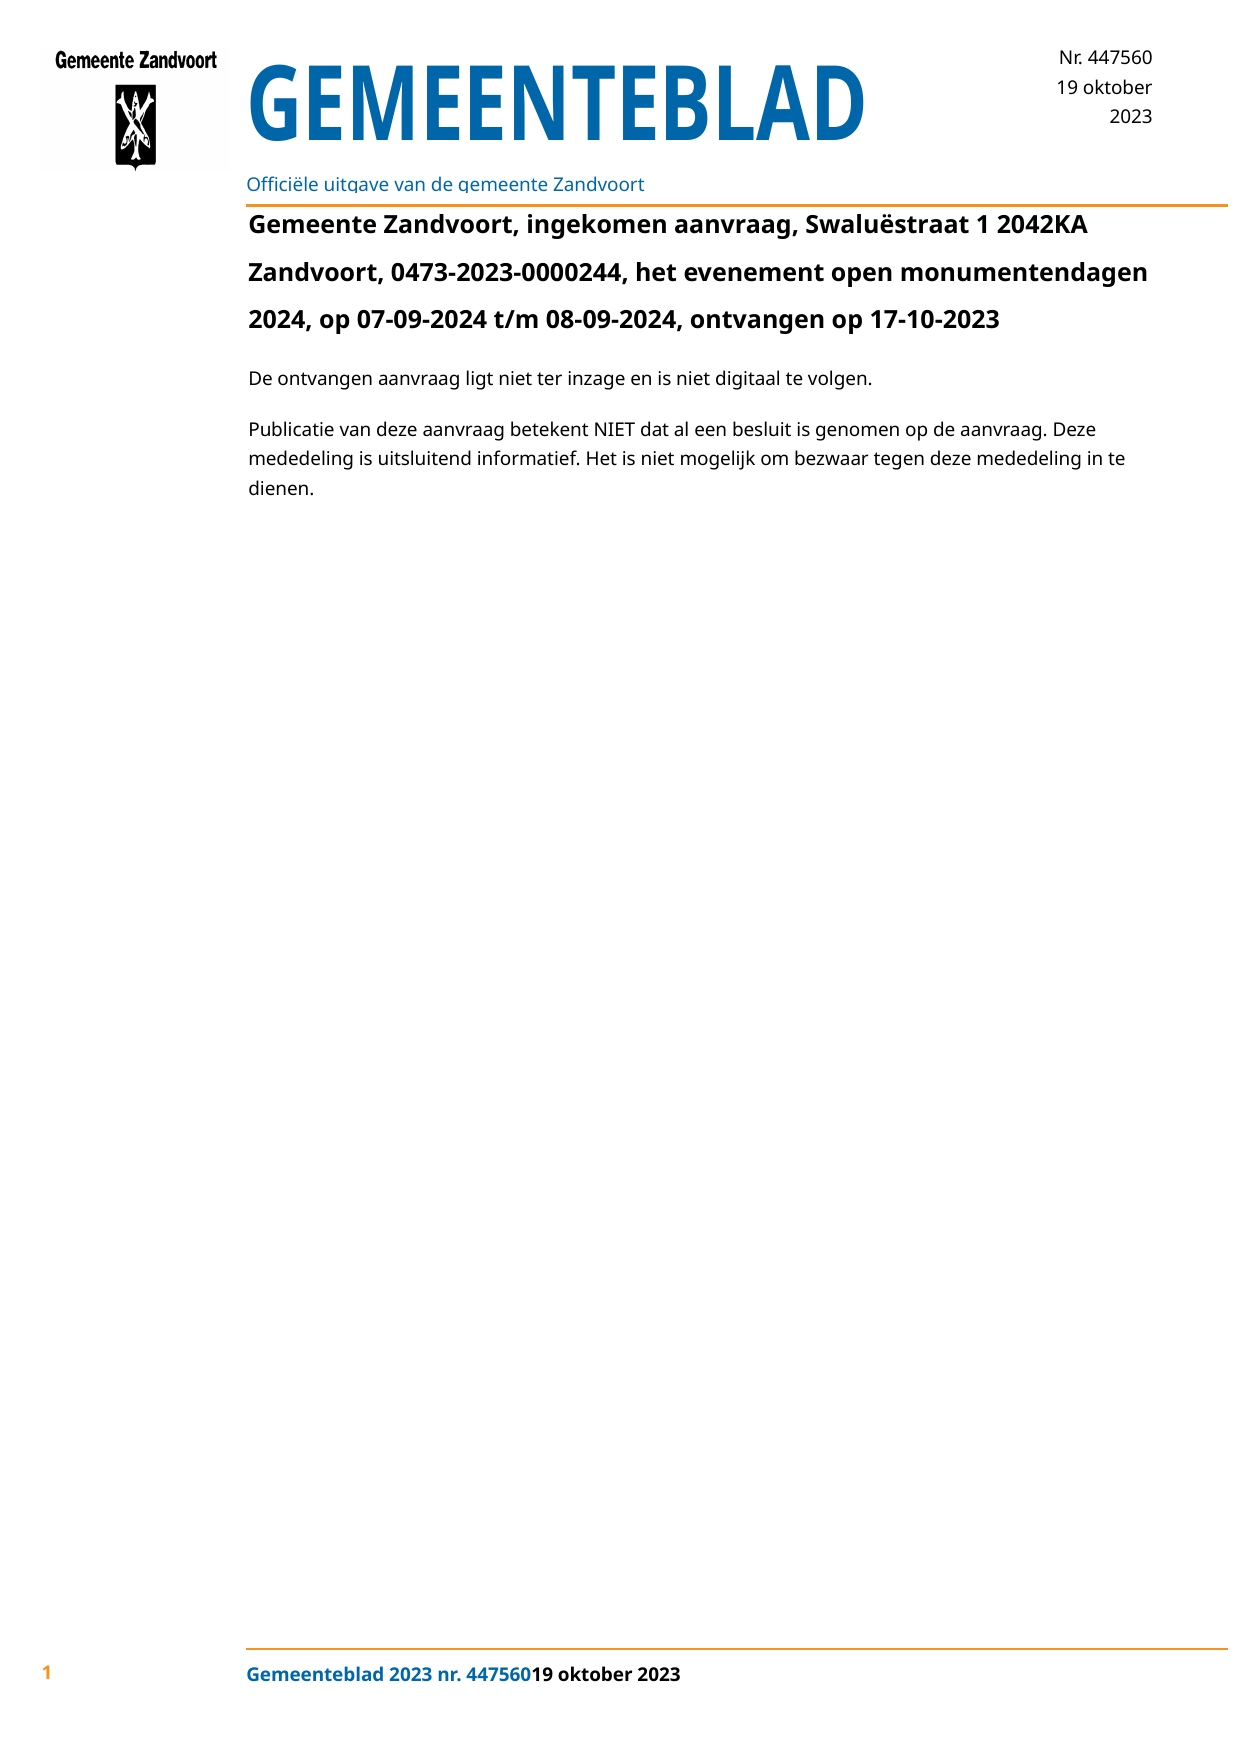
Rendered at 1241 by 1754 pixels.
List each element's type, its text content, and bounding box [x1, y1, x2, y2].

picture [41, 47, 231, 172]
text De ontvangen aanvraag ligt niet ter inzage en is niet digitaal te volgen. [248, 366, 1152, 391]
text Gemeente Zandvoort, ingekomen aanvraag, Swaluëstraat 1 2042KA Zandvoort, 0473-2023-0000244, het evenement open monumentendagen 2024, op 07-09-2024 t/m 08-09-2024, ontvangen op 17-10-2023 [248, 207, 1152, 336]
text Publicatie van deze aanvraag betekent NIET dat al een besluit is genomen op de aanvraag. Deze mededeling is uitsluitend informatief. Het is niet mogelijk om bezwaar tegen deze mededeling in te dienen. [248, 416, 1152, 501]
